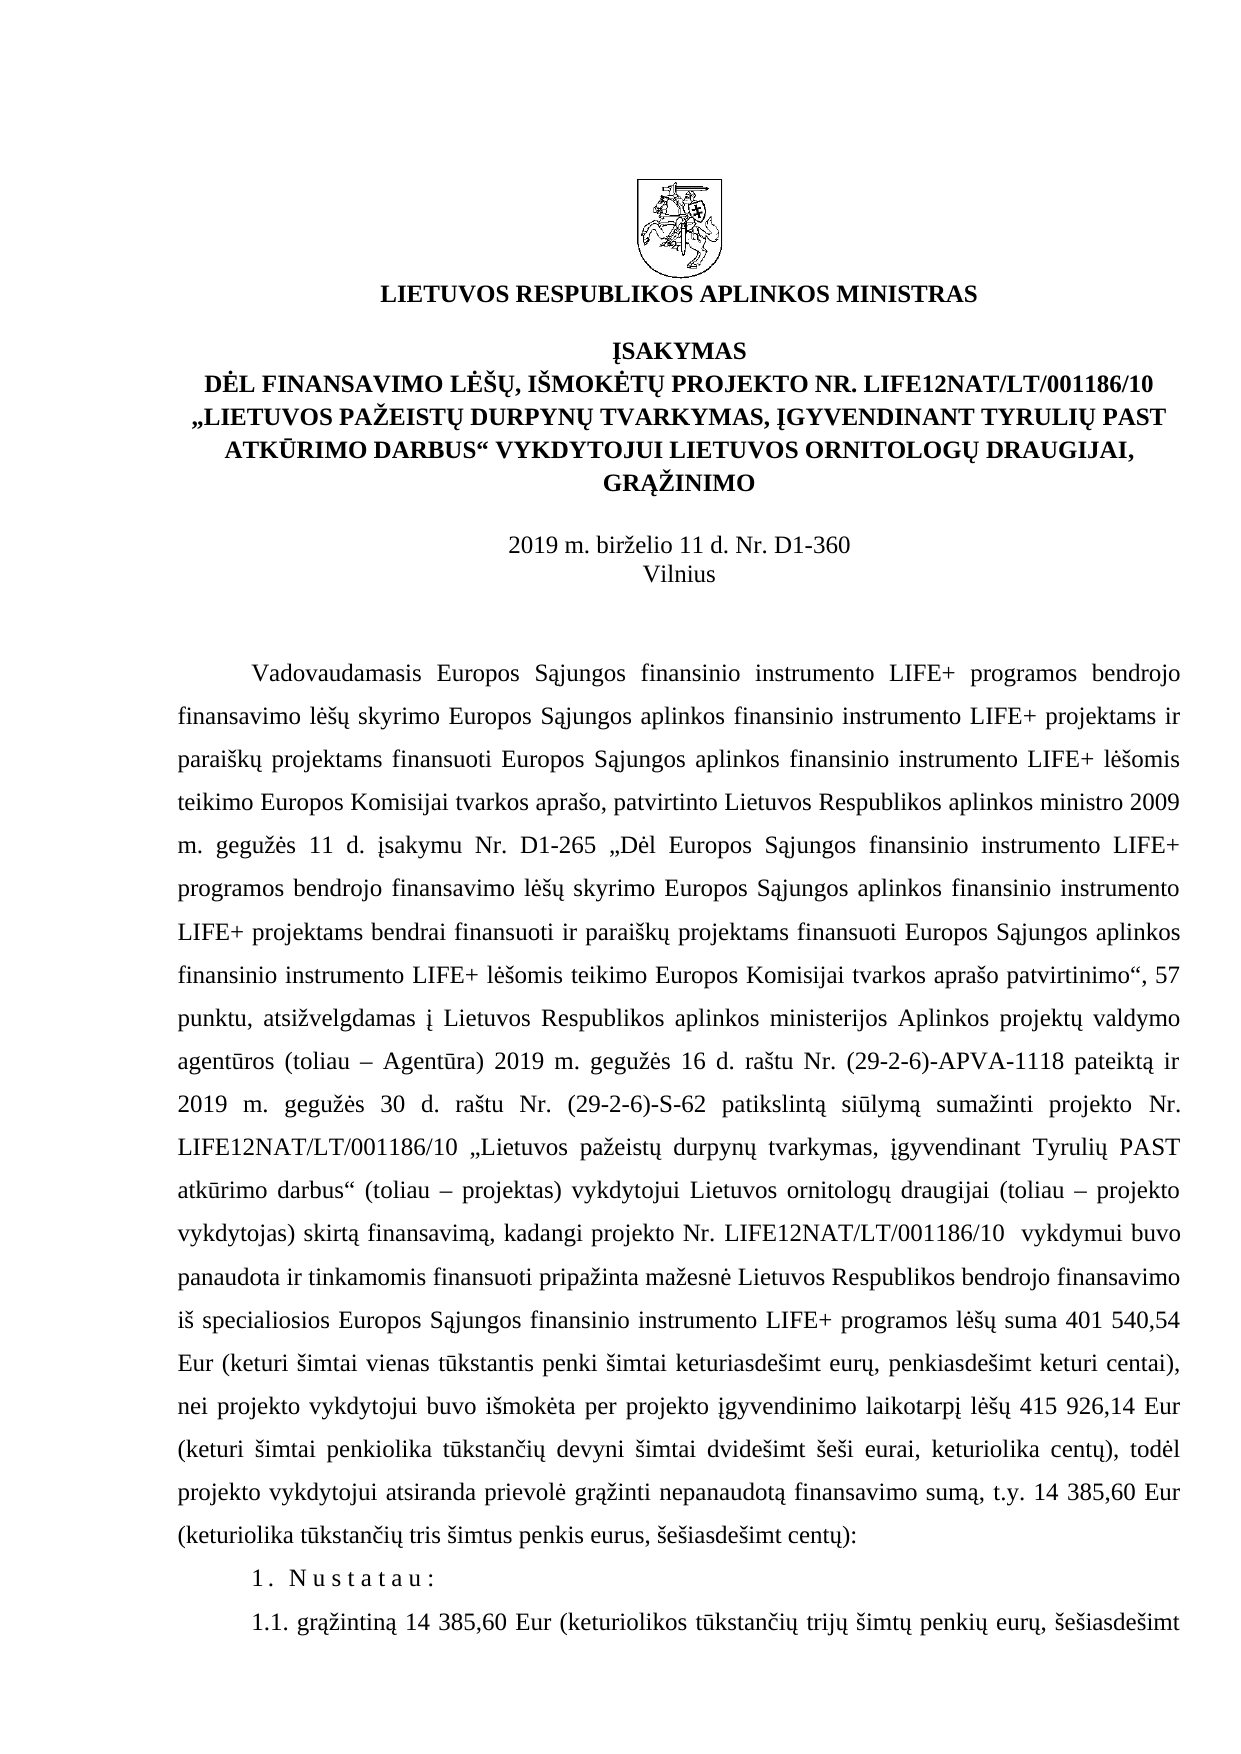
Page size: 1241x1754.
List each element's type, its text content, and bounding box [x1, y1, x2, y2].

text LIETUVOS RESPUBLIKOS APLINKOS MINISTRAS [177, 279, 1181, 336]
text 1.1. grąžintiną 14 385,60 Eur (keturiolikos tūkstančių trijų šimtų penkių eurų, šešiasdešimt [177, 1607, 1181, 1635]
text 2019 m. birželio 11 d. Nr. D1-360 [177, 530, 1181, 559]
text Vadovaudamasis Europos Sąjungos finansinio instrumento LIFE+ programos bendrojo finansavimo lėšų skyrimo Europos Sąjungos aplinkos finansinio instrumento LIFE+ projektams ir paraiškų projektams finansuoti Europos Sąjungos aplinkos finansinio instrumento LIFE+ lėšomis teikimo Europos Komisijai tvarkos aprašo, patvirtinto Lietuvos Respublikos aplinkos ministro 2009 m. gegužės 11 d. įsakymu Nr. D1-265 „Dėl Europos Sąjungos finansinio instrumento LIFE+ programos bendrojo finansavimo lėšų skyrimo Europos Sąjungos aplinkos finansinio instrumento LIFE+ projektams bendrai finansuoti ir paraiškų projektams finansuoti Europos Sąjungos aplinkos finansinio instrumento LIFE+ lėšomis teikimo Europos Komisijai tvarkos aprašo patvirtinimo“, 57 punktu, atsižvelgdamas į Lietuvos Respublikos aplinkos ministerijos Aplinkos projektų valdymo agentūros (toliau – Agentūra) 2019 m. gegužės 16 d. raštu Nr. (29-2-6)-APVA-1118 pateiktą ir 2019 m. gegužės 30 d. raštu Nr. (29-2-6)-S-62 patikslintą siūlymą sumažinti projekto Nr. LIFE12NAT/LT/001186/10 „Lietuvos pažeistų durpynų tvarkymas, įgyvendinant Tyrulių PAST atkūrimo darbus“ (toliau – projektas) vykdytojui Lietuvos ornitologų draugijai (toliau – projekto vykdytojas) skirtą finansavimą, kadangi projekto Nr. LIFE12NAT/LT/001186/10 vykdymui buvo panaudota ir tinkamomis finansuoti pripažinta mažesnė Lietuvos Respublikos bendrojo finansavimo iš specialiosios Europos Sąjungos finansinio instrumento LIFE+ programos lėšų suma 401 540,54 Eur (keturi šimtai vienas tūkstantis penki šimtai keturiasdešimt eurų, penkiasdešimt keturi centai), nei projekto vykdytojui buvo išmokėta per projekto įgyvendinimo laikotarpį lėšų 415 926,14 Eur (keturi šimtai penkiolika tūkstančių devyni šimtai dvidešimt šeši eurai, keturiolika centų), todėl projekto vykdytojui atsiranda prievolė grąžinti nepanaudotą finansavimo sumą, t.y. 14 385,60 Eur (keturiolika tūkstančių tris šimtus penkis eurus, šešiasdešimt centų): [177, 658, 1181, 1549]
text Vilnius [177, 559, 1181, 588]
text ĮSAKYMAS [177, 336, 1181, 365]
text DĖL FINANSAVIMO LĖŠŲ, IŠMOKĖTŲ PROJEKTO NR. LIFE12NAT/LT/001186/10 „Lietuvos pažeistų durpynų tvarkymas, įgyvendinant Tyrulių PAST atkūrimo darbus“ VYKDYTOJUI LIETUVOS ORNITOLOGŲ DRAUGIJAI, GRĄŽINIMO [177, 369, 1181, 497]
text 1. N u s t a t a u : [177, 1563, 1181, 1592]
